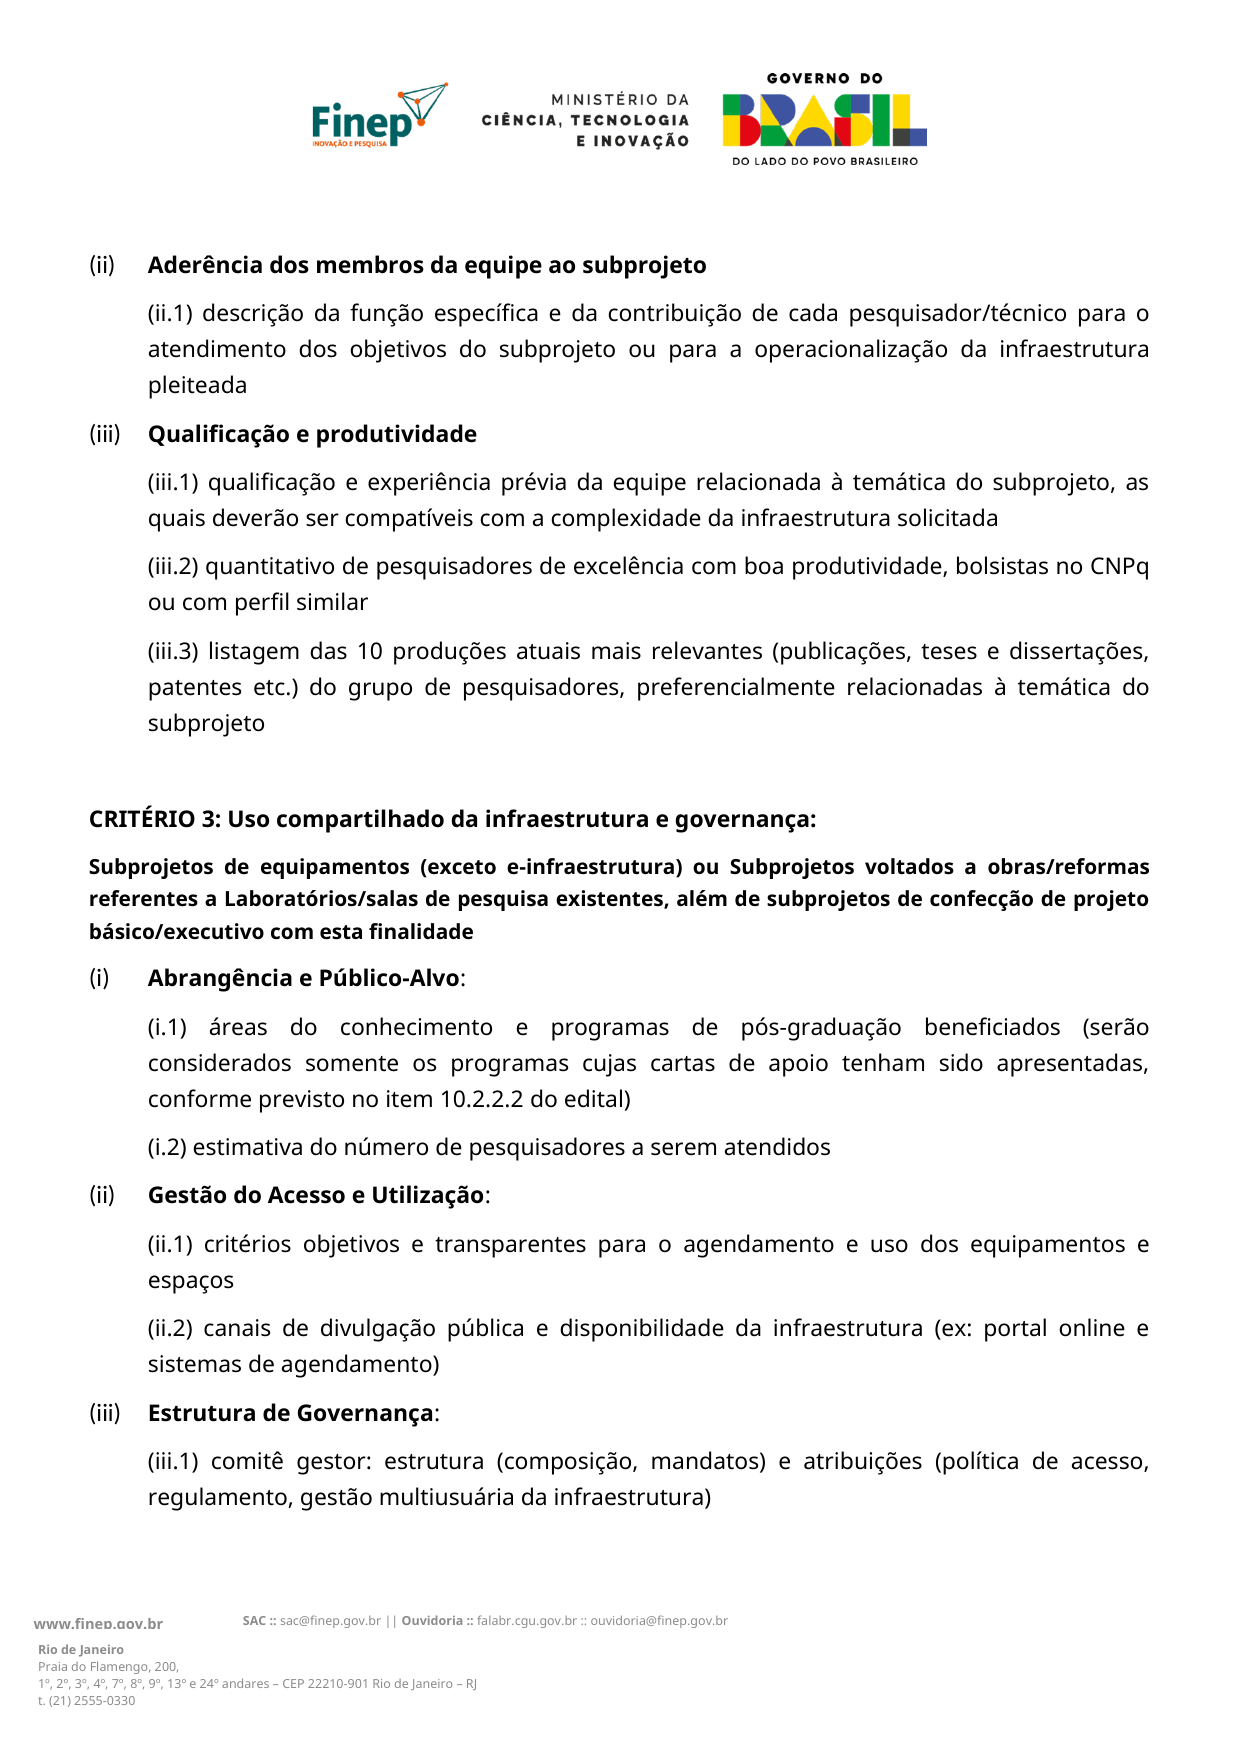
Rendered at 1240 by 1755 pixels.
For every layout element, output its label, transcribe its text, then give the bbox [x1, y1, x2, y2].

text (ii.1) critérios objetivos e transparentes para o agendamento e uso dos equipamentos e espaços [148, 1228, 1151, 1295]
text (iii.2) quantitativo de pesquisadores de excelência com boa produtividade, bolsistas no CNPq ou com perfil similar [148, 550, 1151, 617]
text (iii.1) qualificação e experiência prévia da equipe relacionada à temática do subprojeto, as quais deverão ser compatíveis com a complexidade da infraestrutura solicitada [148, 466, 1151, 533]
list Aderência dos membros da equipe ao subprojeto [89, 249, 1151, 280]
list Qualificação e produtividade [89, 417, 1151, 449]
list Abrangência e Público-Alvo: [89, 962, 1151, 993]
text (i.2) estimativa do número de pesquisadores a serem atendidos [148, 1131, 1151, 1162]
list Estrutura de Governança: [89, 1397, 1151, 1428]
text (iii.3) listagem das 10 produções atuais mais relevantes (publicações, teses e dissertações, patentes etc.) do grupo de pesquisadores, preferencialmente relacionadas à temática do subprojeto [148, 635, 1151, 738]
list Gestão do Acesso e Utilização: [89, 1179, 1151, 1211]
text CRITÉRIO 3: Uso compartilhado da infraestrutura e governança: [89, 803, 1151, 835]
text (ii.1) descrição da função específica e da contribuição de cada pesquisador/técnico para o atendimento dos objetivos do subprojeto ou para a operacionalização da infraestrutura pleiteada [148, 297, 1151, 400]
text (iii.1) comitê gestor: estrutura (composição, mandatos) e atribuições (política de acesso, regulamento, gestão multiusuária da infraestrutura) [148, 1445, 1151, 1512]
text (ii.2) canais de divulgação pública e disponibilidade da infraestrutura (ex: portal online e sistemas de agendamento) [148, 1312, 1151, 1379]
text Subprojetos de equipamentos (exceto e-infraestrutura) ou Subprojetos voltados a obras/reformas referentes a Laboratórios/salas de pesquisa existentes, além de subprojetos de confecção de projeto básico/executivo com esta finalidade [89, 852, 1151, 946]
text (i.1) áreas do conhecimento e programas de pós-graduação beneficiados (serão considerados somente os programas cujas cartas de apoio tenham sido apresentadas, conforme previsto no item 10.2.2.2 do edital) [148, 1011, 1151, 1114]
